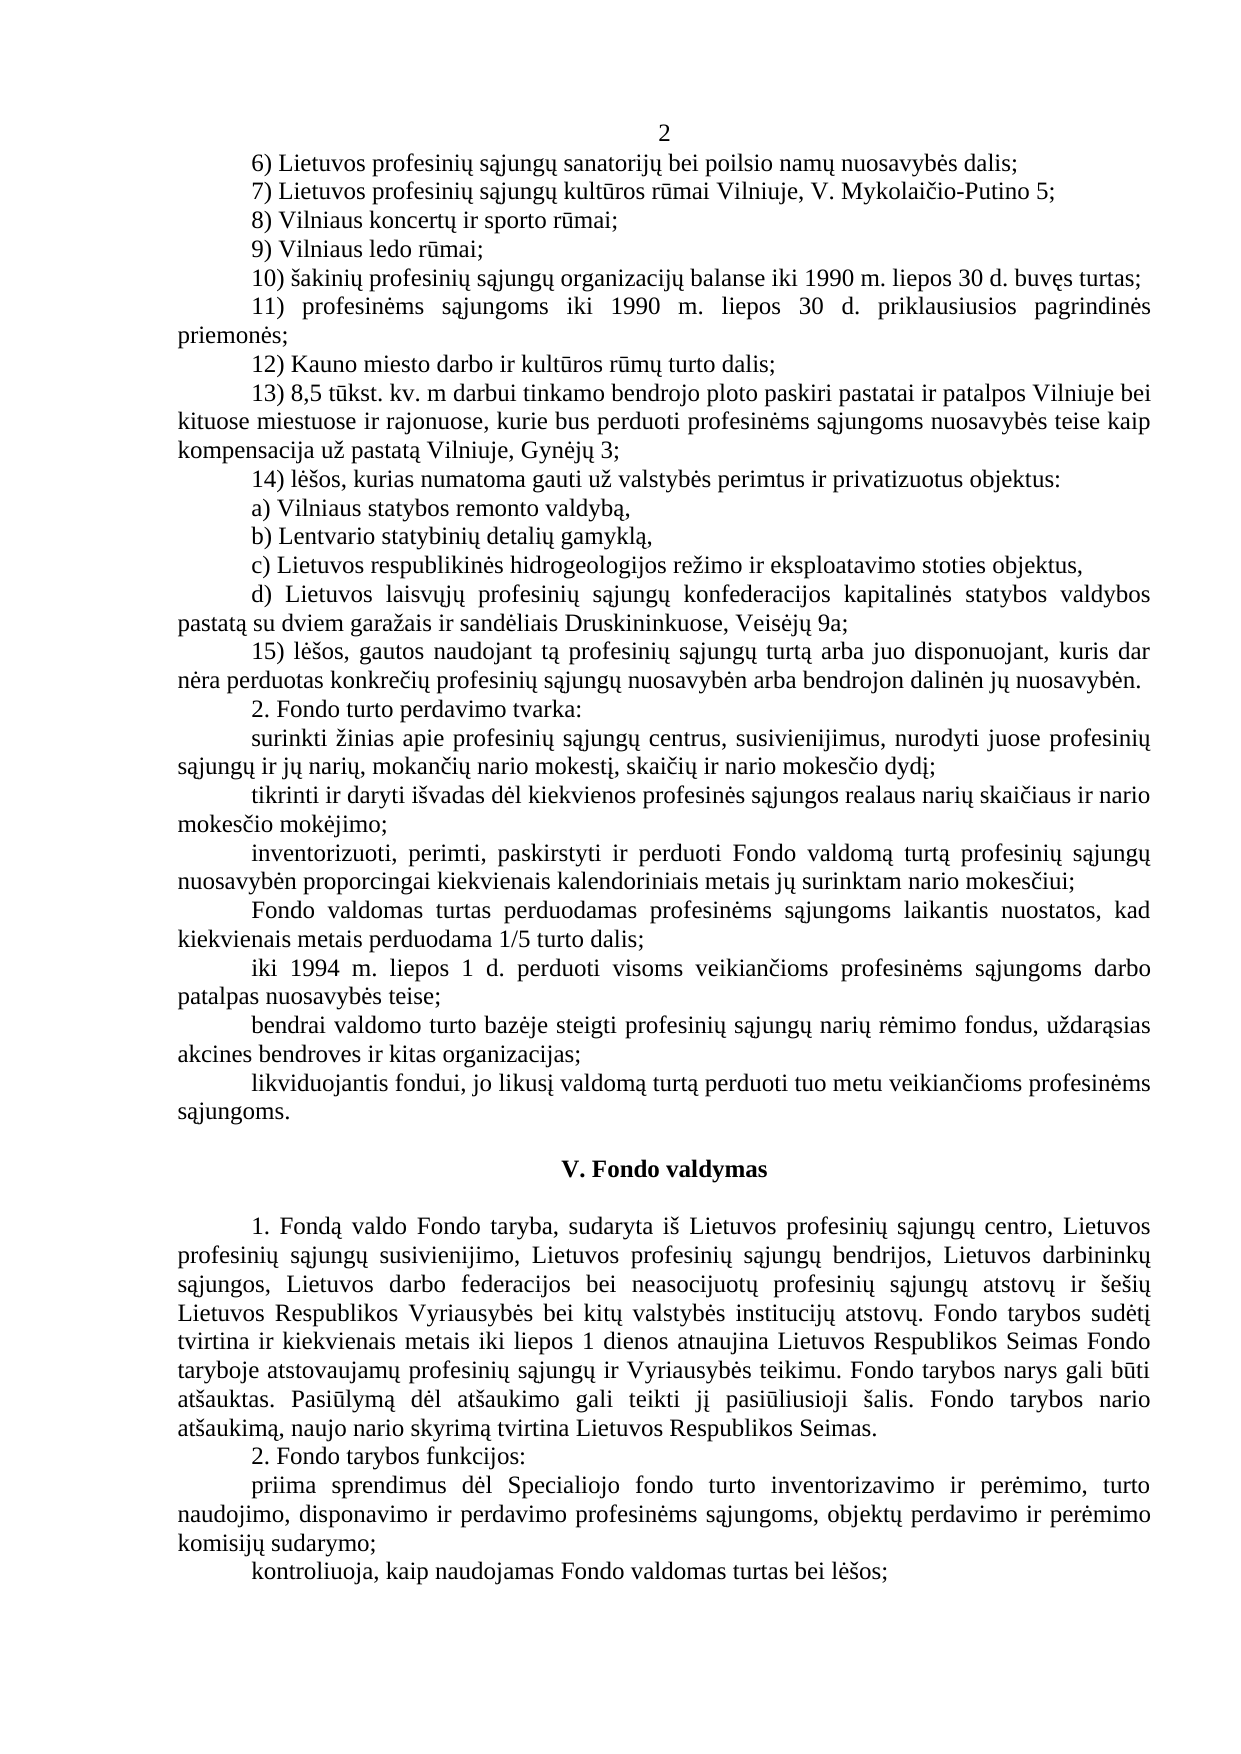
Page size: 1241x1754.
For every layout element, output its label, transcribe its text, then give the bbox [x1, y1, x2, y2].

text surinkti žinias apie profesinių sąjungų centrus, susivienijimus, nurodyti juose profesinių sąjungų ir jų narių, mokančių nario mokestį, skaičių ir nario mokesčio dydį; [177, 723, 1152, 780]
text bendrai valdomo turto bazėje steigti profesinių sąjungų narių rėmimo fondus, uždarąsias akcines bendroves ir kitas organizacijas; [177, 1010, 1152, 1068]
text a) Vilniaus statybos remonto valdybą, [177, 493, 1152, 521]
text 11) profesinėms sąjungoms iki 1990 m. liepos 30 d. priklausiusios pagrindinės priemonės; [177, 291, 1152, 349]
text iki 1994 m. liepos 1 d. perduoti visoms veikiančioms profesinėms sąjungoms darbo patalpas nuosavybės teise; [177, 953, 1152, 1010]
text 2. Fondo tarybos funkcijos: [177, 1441, 1152, 1470]
text d) Lietuvos laisvųjų profesinių sąjungų konfederacijos kapitalinės statybos valdybos pastatą su dviem garažais ir sandėliais Druskininkuose, Veisėjų 9a; [177, 579, 1152, 636]
text 8) Vilniaus koncertų ir sporto rūmai; [177, 205, 1152, 234]
text b) Lentvario statybinių detalių gamyklą, [177, 521, 1152, 550]
text likviduojantis fondui, jo likusį valdomą turtą perduoti tuo metu veikiančioms profesinėms sąjungoms. [177, 1068, 1152, 1125]
text 2. Fondo turto perdavimo tvarka: [177, 694, 1152, 723]
text tikrinti ir daryti išvadas dėl kiekvienos profesinės sąjungos realaus narių skaičiaus ir nario mokesčio mokėjimo; [177, 780, 1152, 838]
text inventorizuoti, perimti, paskirstyti ir perduoti Fondo valdomą turtą profesinių sąjungų nuosavybėn proporcingai kiekvienais kalendoriniais metais jų surinktam nario mokesčiui; [177, 838, 1152, 895]
text Fondo valdomas turtas perduodamas profesinėms sąjungoms laikantis nuostatos, kad kiekvienais metais perduodama 1/5 turto dalis; [177, 895, 1152, 953]
text 12) Kauno miesto darbo ir kultūros rūmų turto dalis; [177, 349, 1152, 378]
text kontroliuoja, kaip naudojamas Fondo valdomas turtas bei lėšos; [177, 1556, 1152, 1585]
text 9) Vilniaus ledo rūmai; [177, 234, 1152, 263]
text 14) lėšos, kurias numatoma gauti už valstybės perimtus ir privatizuotus objektus: [177, 464, 1152, 493]
text c) Lietuvos respublikinės hidrogeologijos režimo ir eksploatavimo stoties objektus, [177, 550, 1152, 579]
text priima sprendimus dėl Specialiojo fondo turto inventorizavimo ir perėmimo, turto naudojimo, disponavimo ir perdavimo profesinėms sąjungoms, objektų perdavimo ir perėmimo komisijų sudarymo; [177, 1470, 1152, 1556]
text 15) lėšos, gautos naudojant tą profesinių sąjungų turtą arba juo disponuojant, kuris dar nėra perduotas konkrečių profesinių sąjungų nuosavybėn arba bendrojon dalinėn jų nuosavybėn. [177, 636, 1152, 694]
text V. Fondo valdymas [177, 1154, 1152, 1183]
text 7) Lietuvos profesinių sąjungų kultūros rūmai Vilniuje, V. Mykolaičio-Putino 5; [177, 176, 1152, 205]
text 10) šakinių profesinių sąjungų organizacijų balanse iki 1990 m. liepos 30 d. buvęs turtas; [177, 263, 1152, 291]
text 13) 8,5 tūkst. kv. m darbui tinkamo bendrojo ploto paskiri pastatai ir patalpos Vilniuje bei kituose miestuose ir rajonuose, kurie bus perduoti profesinėms sąjungoms nuosavybės teise kaip kompensacija už pastatą Vilniuje, Gynėjų 3; [177, 378, 1152, 464]
text 1. Fondą valdo Fondo taryba, sudaryta iš Lietuvos profesinių sąjungų centro, Lietuvos profesinių sąjungų susivienijimo, Lietuvos profesinių sąjungų bendrijos, Lietuvos darbininkų sąjungos, Lietuvos darbo federacijos bei neasocijuotų profesinių sąjungų atstovų ir šešių Lietuvos Respublikos Vyriausybės bei kitų valstybės institucijų atstovų. Fondo tarybos sudėtį tvirtina ir kiekvienais metais iki liepos 1 dienos atnaujina Lietuvos Respublikos Seimas Fondo taryboje atstovaujamų profesinių sąjungų ir Vyriausybės teikimu. Fondo tarybos narys gali būti atšauktas. Pasiūlymą dėl atšaukimo gali teikti jį pasiūliusioji šalis. Fondo tarybos nario atšaukimą, naujo nario skyrimą tvirtina Lietuvos Respublikos Seimas. [177, 1211, 1152, 1441]
text 6) Lietuvos profesinių sąjungų sanatorijų bei poilsio namų nuosavybės dalis; [177, 148, 1152, 176]
